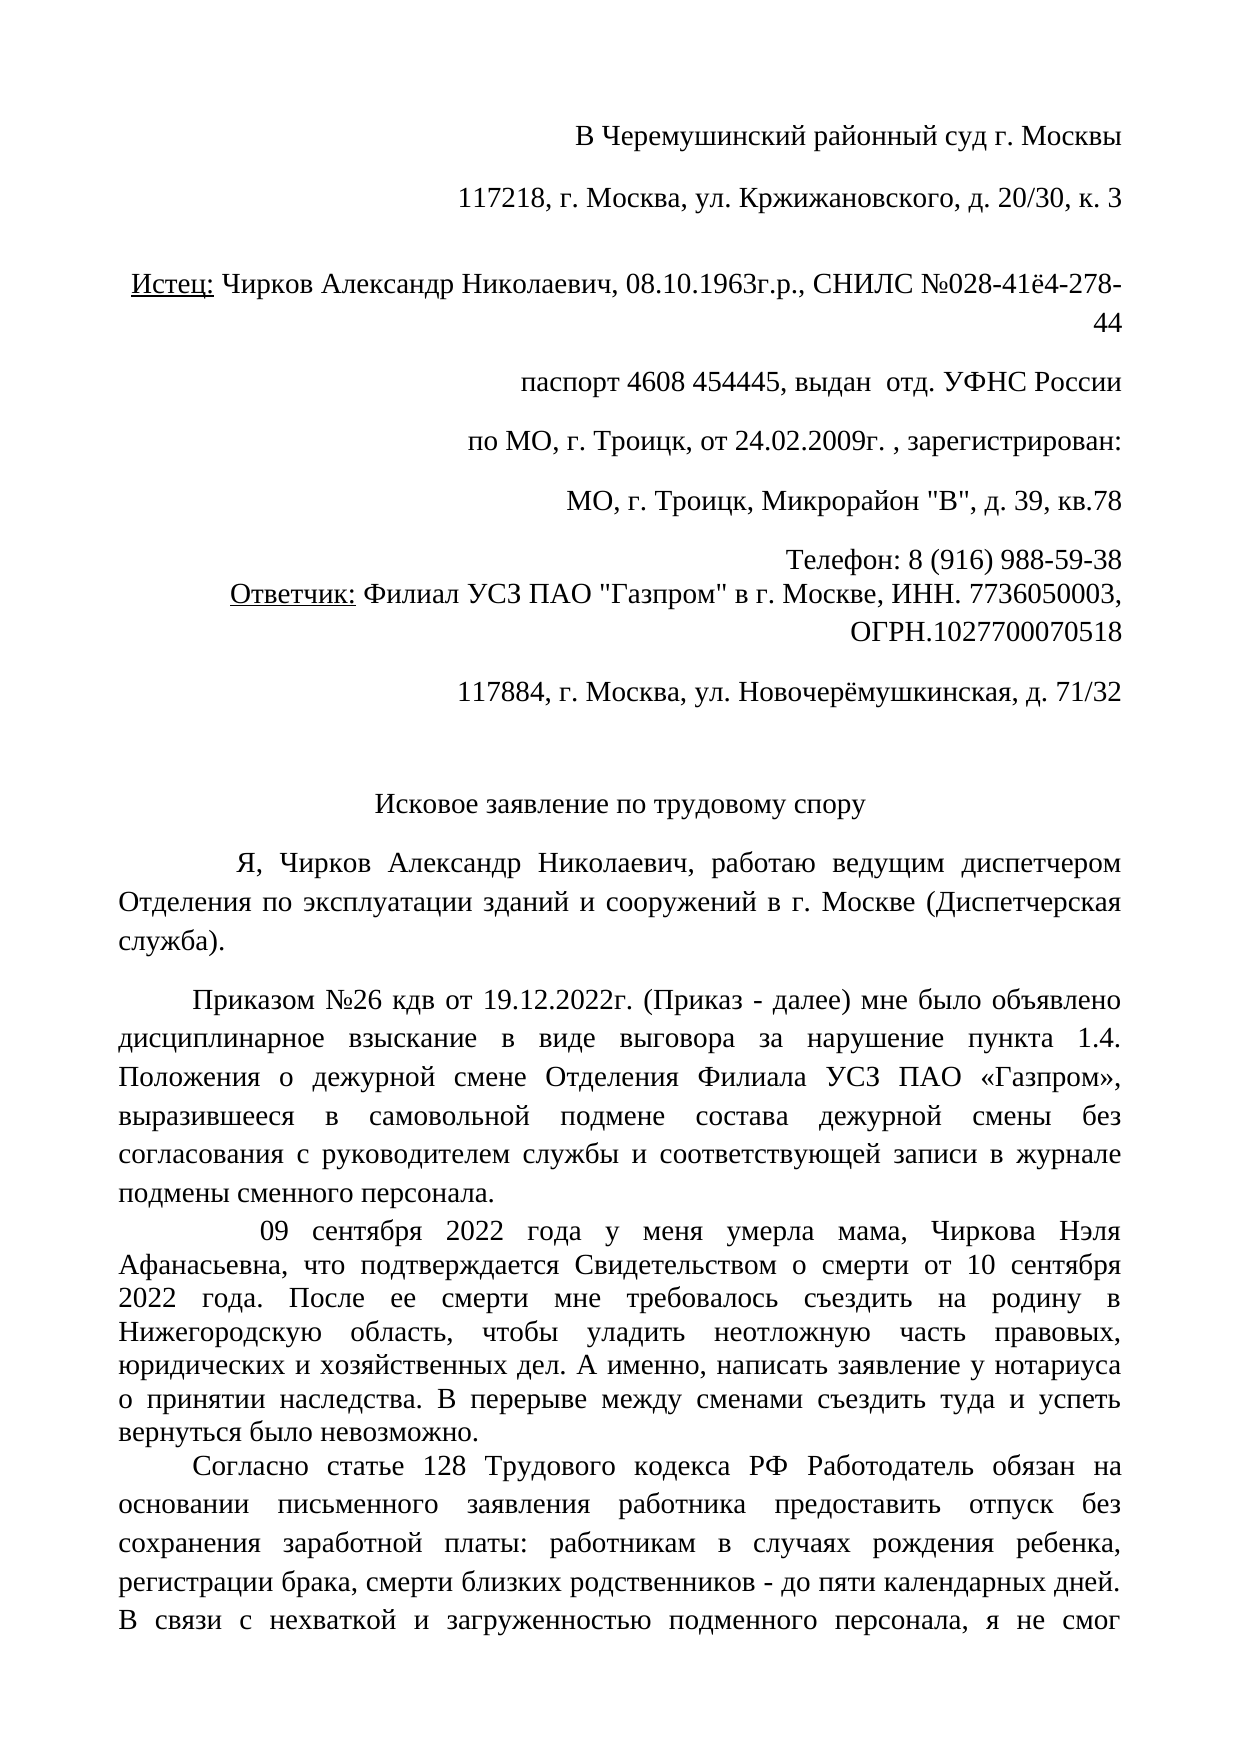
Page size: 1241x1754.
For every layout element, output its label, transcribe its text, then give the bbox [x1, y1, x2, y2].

text Исковое заявление по трудовому спору [118, 786, 1122, 820]
text Приказом №26 кдв от 19.12.2022г. (Приказ - далее) мне было объявлено дисциплинарное взыскание в виде выговора за нарушение пункта 1.4. Положения о дежурной смене Отделения Филиала УСЗ ПАО «Газпром», выразившееся в самовольной подмене состава дежурной смены без согласования с руководителем службы и соответствующей записи в журнале подмены сменного персонала. [118, 982, 1122, 1208]
text В Черемушинский районный суд г. Москвы [118, 118, 1122, 152]
text Ответчик: Филиал УСЗ ПАО "Газпром" в г. Москве, ИНН. 7736050003, ОГРН.1027700070518 [118, 576, 1122, 648]
text 117884, г. Москва, ул. Новочерёмушкинская, д. 71/32 [118, 674, 1122, 707]
text по МО, г. Троицк, от 24.02.2009г. , зарегистрирован: [118, 423, 1122, 457]
text 117218, г. Москва, ул. Кржижановского, д. 20/30, к. 3 [118, 180, 1122, 213]
text паспорт 4608 454445, выдан отд. УФНС России [118, 364, 1122, 398]
text Истец: Чирков Александр Николаевич, 08.10.1963г.р., СНИЛС №028-41ё4-278-44 [118, 266, 1122, 338]
text Согласно статье 128 Трудового кодекса РФ Работодатель обязан на основании письменного заявления работника предоставить отпуск без сохранения заработной платы: работникам в случаях рождения ребенка, регистрации брака, смерти близких родственников - до пяти календарных дней. В связи с нехваткой и загруженностью подменного персонала, я не смог [118, 1448, 1122, 1636]
text Телефон: 8 (916) 988-59-38 [118, 542, 1122, 576]
text 09 сентября 2022 года у меня умерла мама, Чиркова Нэля Афанасьевна, что подтверждается Свидетельством о смерти от 10 сентября 2022 года. После ее смерти мне требовалось съездить на родину в Нижегородскую область, чтобы уладить неотложную часть правовых, юридических и хозяйственных дел. А именно, написать заявление у нотариуса о принятии наследства. В перерыве между сменами съездить туда и успеть вернуться было невозможно. [118, 1213, 1122, 1448]
text МО, г. Троицк, Микрорайон "В", д. 39, кв.78 [118, 483, 1122, 516]
text Я, Чирков Александр Николаевич, работаю ведущим диспетчером Отделения по эксплуатации зданий и сооружений в г. Москве (Диспетчерская служба). [118, 846, 1122, 956]
